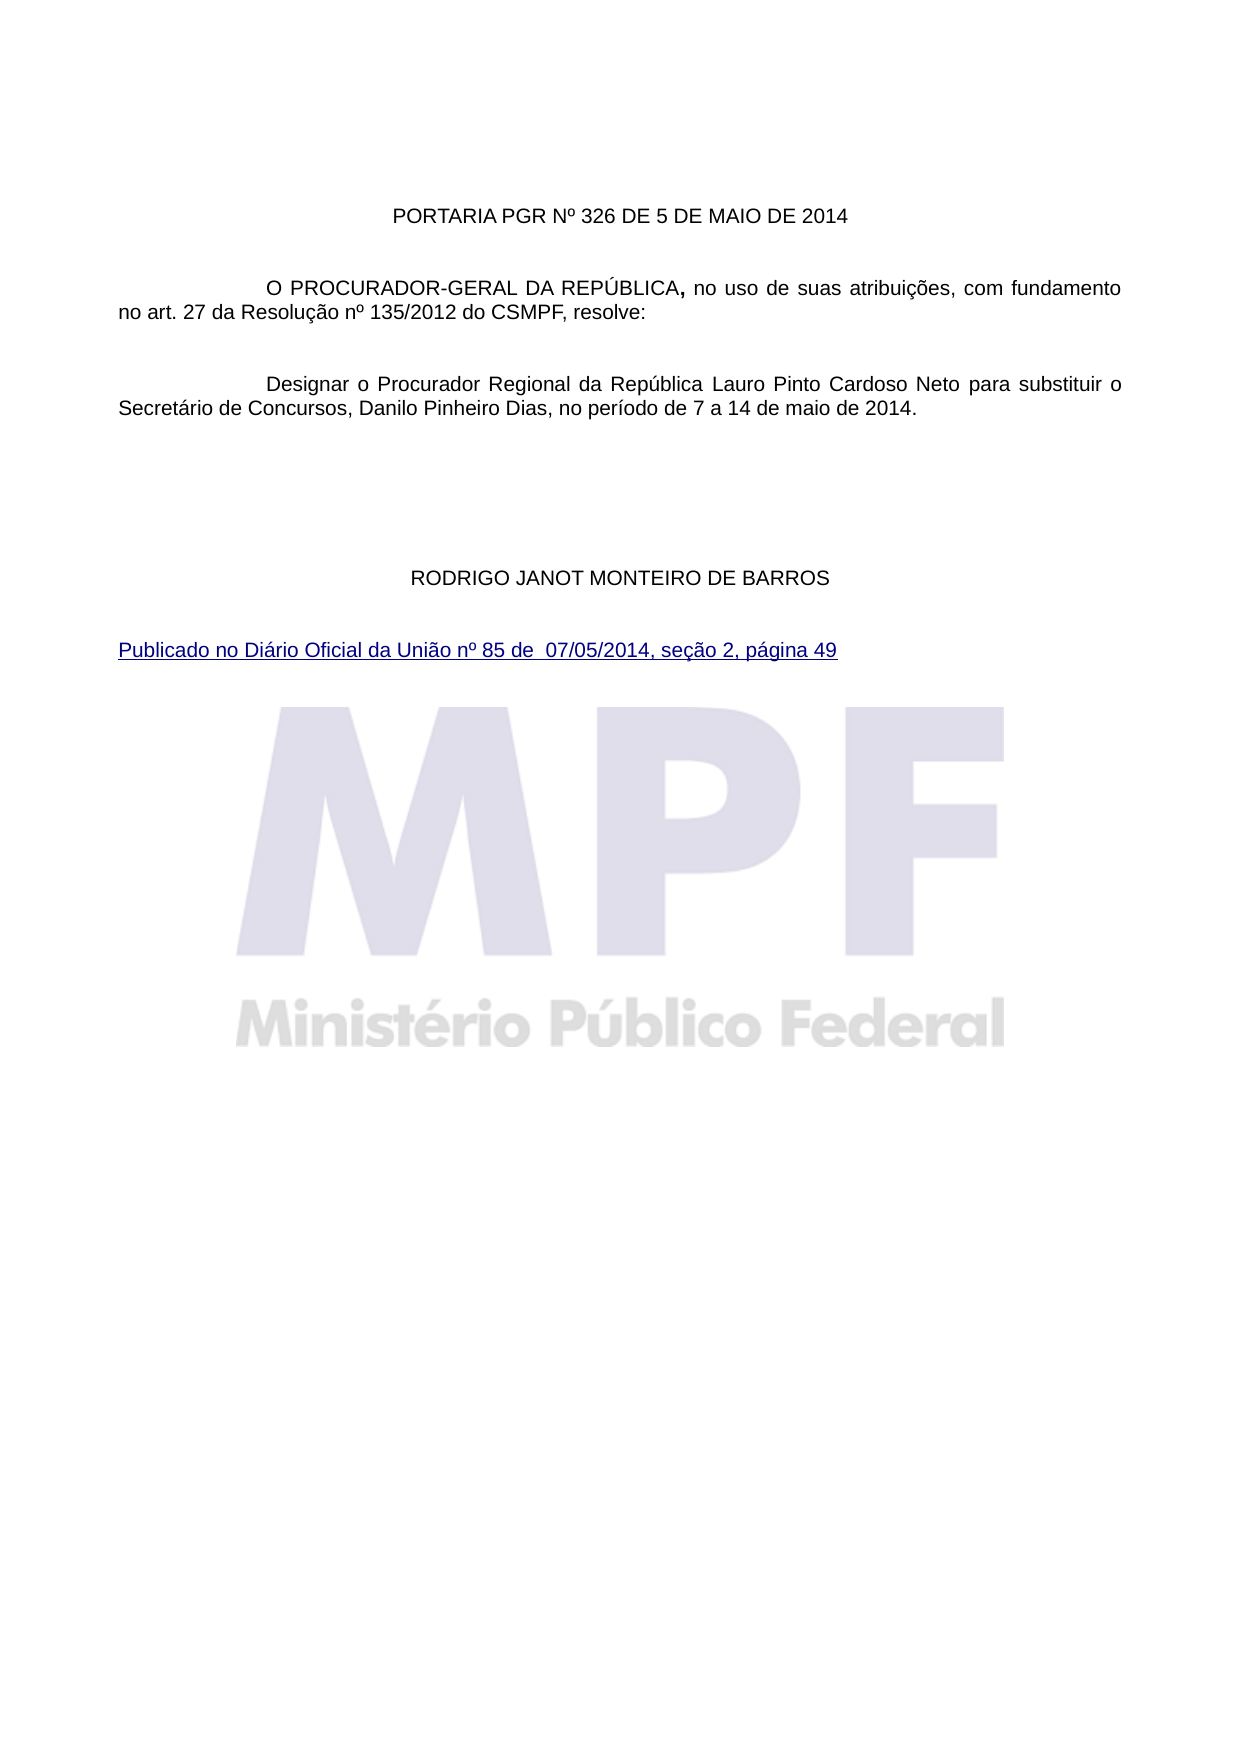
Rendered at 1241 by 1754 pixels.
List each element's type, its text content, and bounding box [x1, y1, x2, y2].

text Designar o Procurador Regional da República Lauro Pinto Cardoso Neto para substituir o Secretário de Concursos, Danilo Pinheiro Dias, no período de 7 a 14 de maio de 2014. [118, 372, 1122, 420]
text Publicado no Diário Oficial da União nº 85 de 07/05/2014, seção 2, página 49 [118, 638, 1122, 662]
text PORTARIA PGR Nº 326 DE 5 DE MAIO DE 2014 [118, 204, 1122, 228]
text O PROCURADOR-GERAL DA REPÚBLICA, no uso de suas atribuições, com fundamento no art. 27 da Resolução nº 135/2012 do CSMPF, resolve: [118, 276, 1122, 324]
picture [236, 707, 1004, 1047]
text RODRIGO JANOT MONTEIRO DE BARROS [118, 566, 1122, 590]
